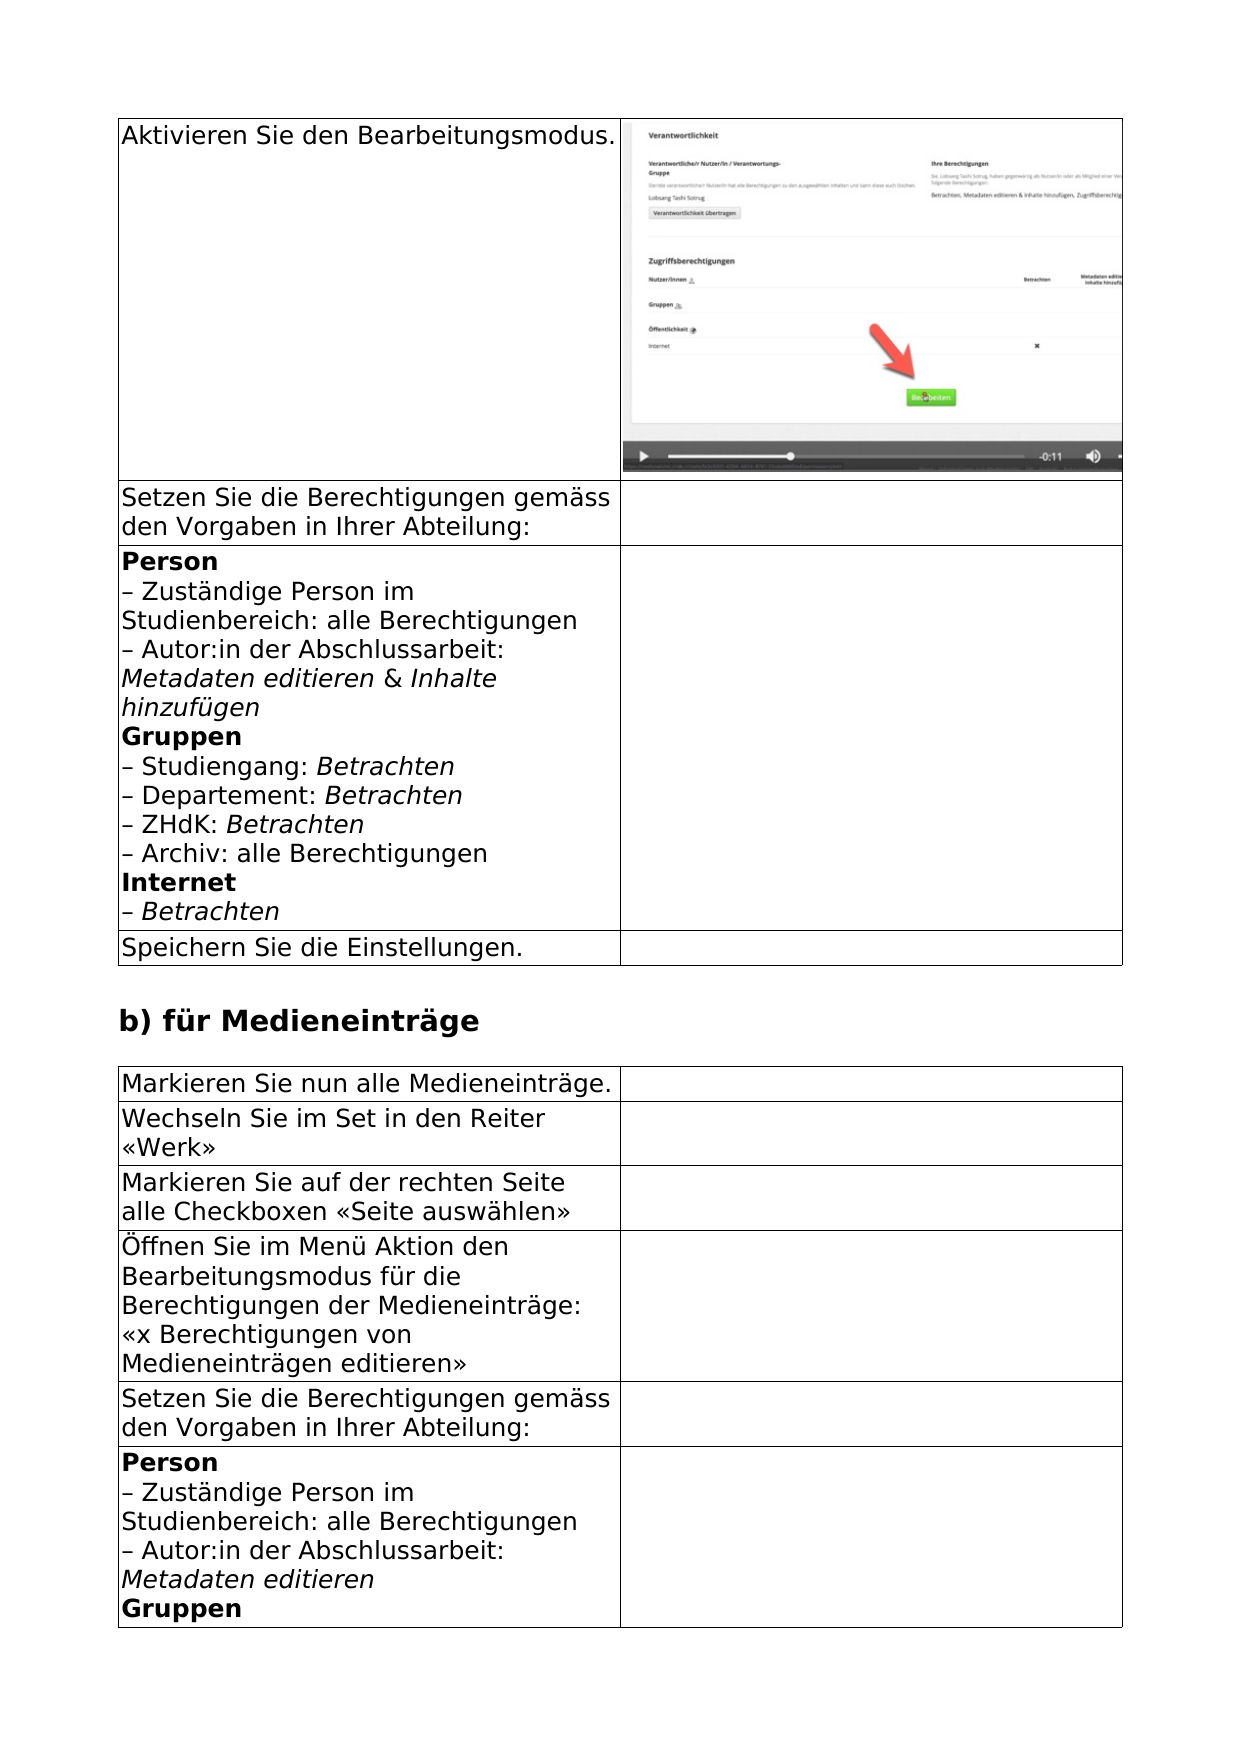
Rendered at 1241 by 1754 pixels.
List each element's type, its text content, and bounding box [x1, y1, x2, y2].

table_cell Markieren Sie auf der rechten Seite alle Checkboxen «Seite auswählen» [119, 1166, 620, 1229]
table_cell [621, 1447, 1122, 1627]
table_cell Aktivieren Sie den Bearbeitungsmodus. [119, 119, 620, 480]
table_cell Öffnen Sie im Menü Aktion den Bearbeitungsmodus für die Berechtigungen der Medieneinträge: «x Berechtigungen von Medieneinträgen editieren» [119, 1231, 620, 1381]
table_cell [621, 1102, 1122, 1165]
table_header Markieren Sie nun alle Medieneinträge. [119, 1067, 620, 1101]
table_cell [621, 1166, 1122, 1229]
table_cell Setzen Sie die Berechtigungen gemäss den Vorgaben in Ihrer Abteilung: [119, 481, 620, 544]
table_cell [621, 1382, 1122, 1446]
table_header [621, 1067, 1122, 1101]
subtitle b) für Medieneinträge [118, 1005, 1122, 1039]
table_cell [621, 931, 1122, 965]
picture [622, 121, 1123, 472]
table_cell [621, 1231, 1122, 1381]
table_cell Person – Zuständige Person im Studienbereich: alle Berechtigungen – Autor:in der Abschlussarbeit: Metadaten editieren Gruppen [119, 1447, 620, 1627]
table_cell Wechseln Sie im Set in den Reiter «Werk» [119, 1102, 620, 1165]
table_cell [621, 481, 1122, 544]
table_cell Speichern Sie die Einstellungen. [119, 931, 620, 965]
table_cell [621, 119, 1122, 480]
table_cell [621, 546, 1122, 930]
table_cell Person – Zuständige Person im Studienbereich: alle Berechtigungen – Autor:in der Abschlussarbeit: Metadaten editieren & Inhalte hinzufügen Gruppen – Studiengang: Betrachten – Departement: Betrachten – ZHdK: Betrachten – Archiv: alle Berechtigungen Internet – Betrachten [119, 546, 620, 930]
table_cell Setzen Sie die Berechtigungen gemäss den Vorgaben in Ihrer Abteilung: [119, 1382, 620, 1446]
